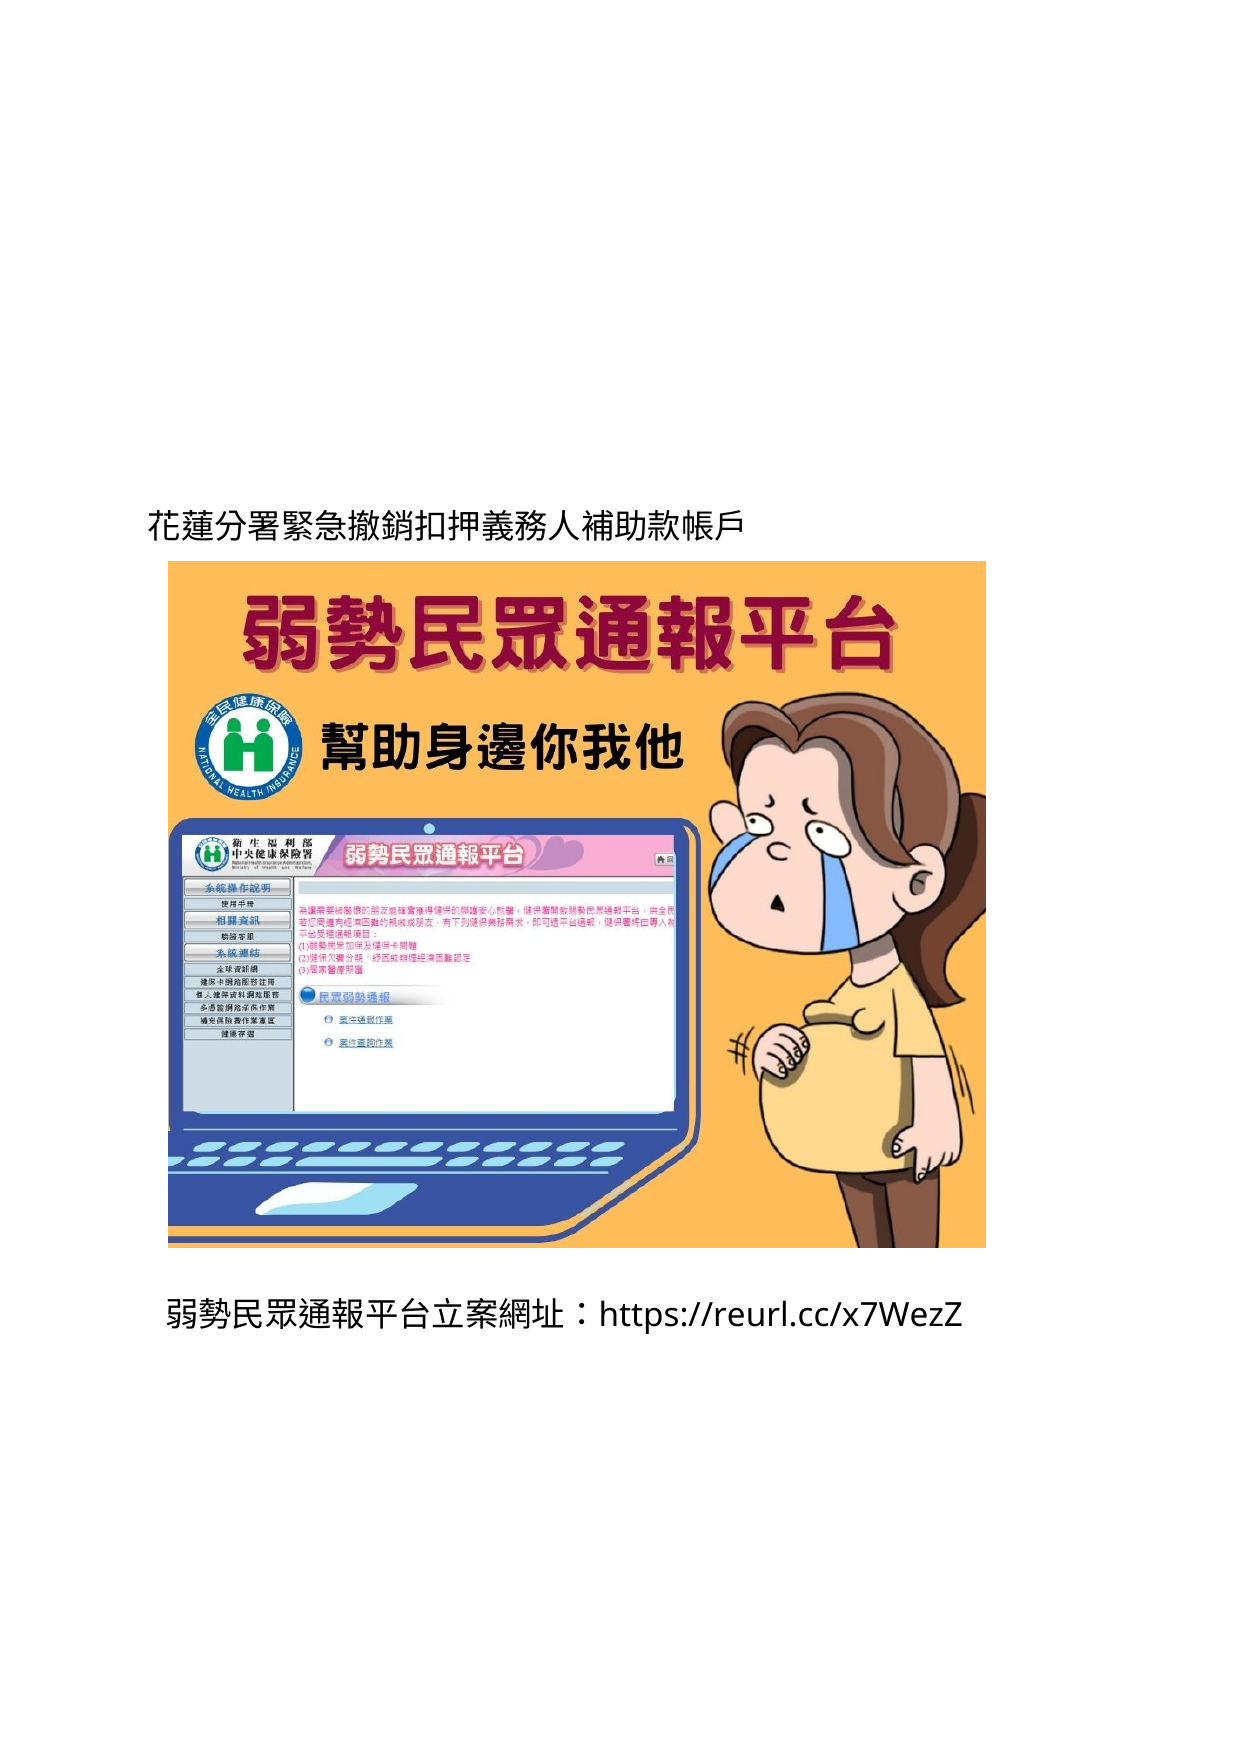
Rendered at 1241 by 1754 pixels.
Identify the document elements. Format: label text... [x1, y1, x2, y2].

text 弱勢民眾通報平台立案網址：https://reurl.cc/x7WezZ [148, 562, 1093, 1349]
text 花蓮分署緊急撤銷扣押義務人補助款帳戶 [148, 487, 1093, 562]
